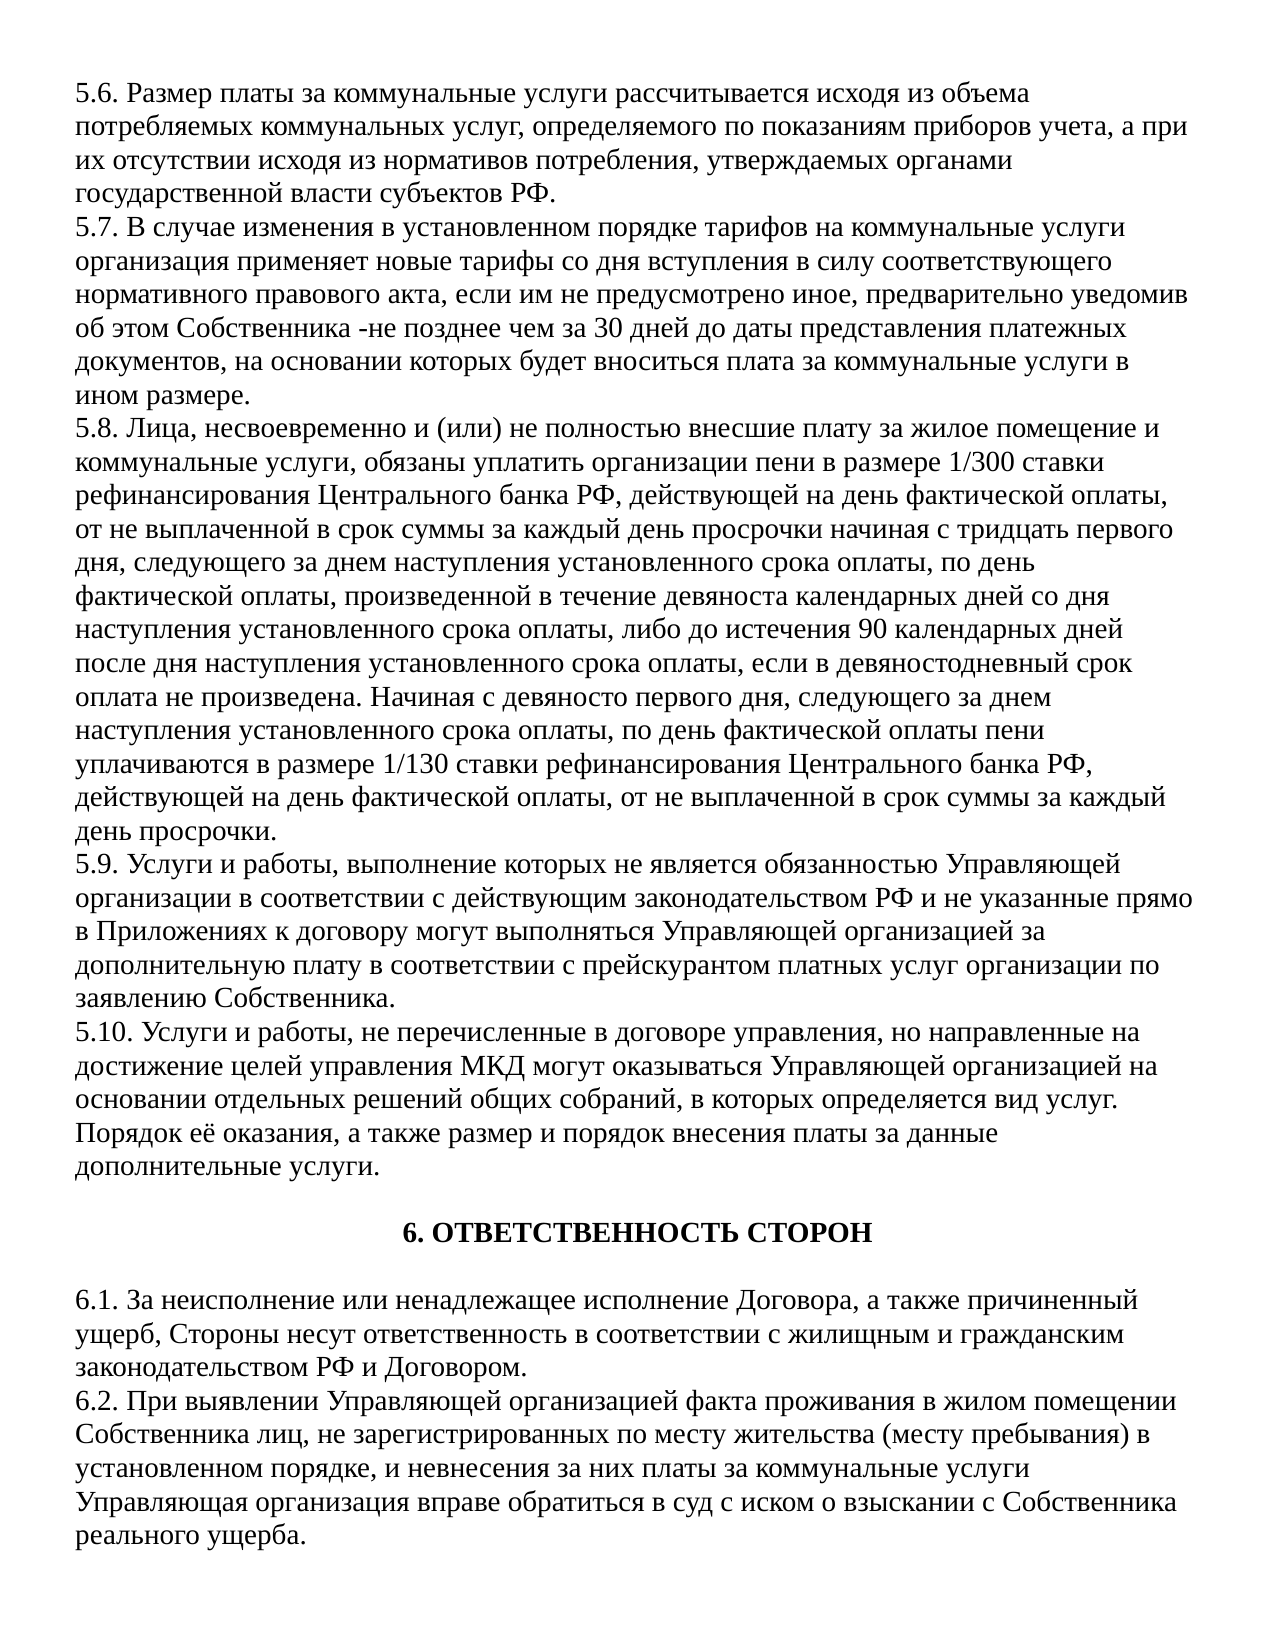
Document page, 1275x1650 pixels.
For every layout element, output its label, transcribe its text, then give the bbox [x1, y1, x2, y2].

text 6.2. При выявлении Управляющей организацией факта проживания в жилом помещении Собственника лиц, не зарегистрированных по месту жительства (месту пребывания) в установленном порядке, и невнесения за них платы за коммунальные услуги Управляющая организация вправе обратиться в суд с иском о взыскании с Собственника реального ущерба. [75, 1383, 1200, 1551]
text 6.1. За неисполнение или ненадлежащее исполнение Договора, а также причиненный ущерб, Стороны несут ответственность в соответствии с жилищным и гражданским законодательством РФ и Договором. [75, 1282, 1200, 1383]
text 5.6. Размер платы за коммунальные услуги рассчитывается исходя из объема потребляемых коммунальных услуг, определяемого по показаниям приборов учета, а при их отсутствии исходя из нормативов потребления, утверждаемых органами государственной власти субъектов РФ. [75, 75, 1200, 209]
text 6. ОТВЕТСТВЕННОСТЬ СТОРОН [75, 1215, 1200, 1249]
text 5.9. Услуги и работы, выполнение которых не является обязанностью Управляющей организации в соответствии с действующим законодательством РФ и не указанные прямо в Приложениях к договору могут выполняться Управляющей организацией за дополнительную плату в соответствии с прейскурантом платных услуг организации по заявлению Собственника. [75, 846, 1200, 1014]
text 5.10. Услуги и работы, не перечисленные в договоре управления, но направленные на достижение целей управления МКД могут оказываться Управляющей организацией на основании отдельных решений общих собраний, в которых определяется вид услуг. Порядок её оказания, а также размер и порядок внесения платы за данные дополнительные услуги. [75, 1014, 1200, 1182]
text 5.8. Лица, несвоевременно и (или) не полностью внесшие плату за жилое помещение и коммунальные услуги, обязаны уплатить организации пени в размере 1/300 ставки рефинансирования Центрального банка РФ, действующей на день фактической оплаты, от не выплаченной в срок суммы за каждый день просрочки начиная с тридцать первого дня, следующего за днем наступления установленного срока оплаты, по день фактической оплаты, произведенной в течение девяноста календарных дней со дня наступления установленного срока оплаты, либо до истечения 90 календарных дней после дня наступления установленного срока оплаты, если в девяностодневный срок оплата не произведена. Начиная с девяносто первого дня, следующего за днем наступления установленного срока оплаты, по день фактической оплаты пени уплачиваются в размере 1/130 ставки рефинансирования Центрального банка РФ, действующей на день фактической оплаты, от не выплаченной в срок суммы за каждый день просрочки. [75, 410, 1200, 846]
text 5.7. В случае изменения в установленном порядке тарифов на коммунальные услуги организация применяет новые тарифы со дня вступления в силу соответствующего нормативного правового акта, если им не предусмотрено иное, предварительно уведомив об этом Собственника -не позднее чем за 30 дней до даты представления платежных документов, на основании которых будет вноситься плата за коммунальные услуги в ином размере. [75, 209, 1200, 410]
